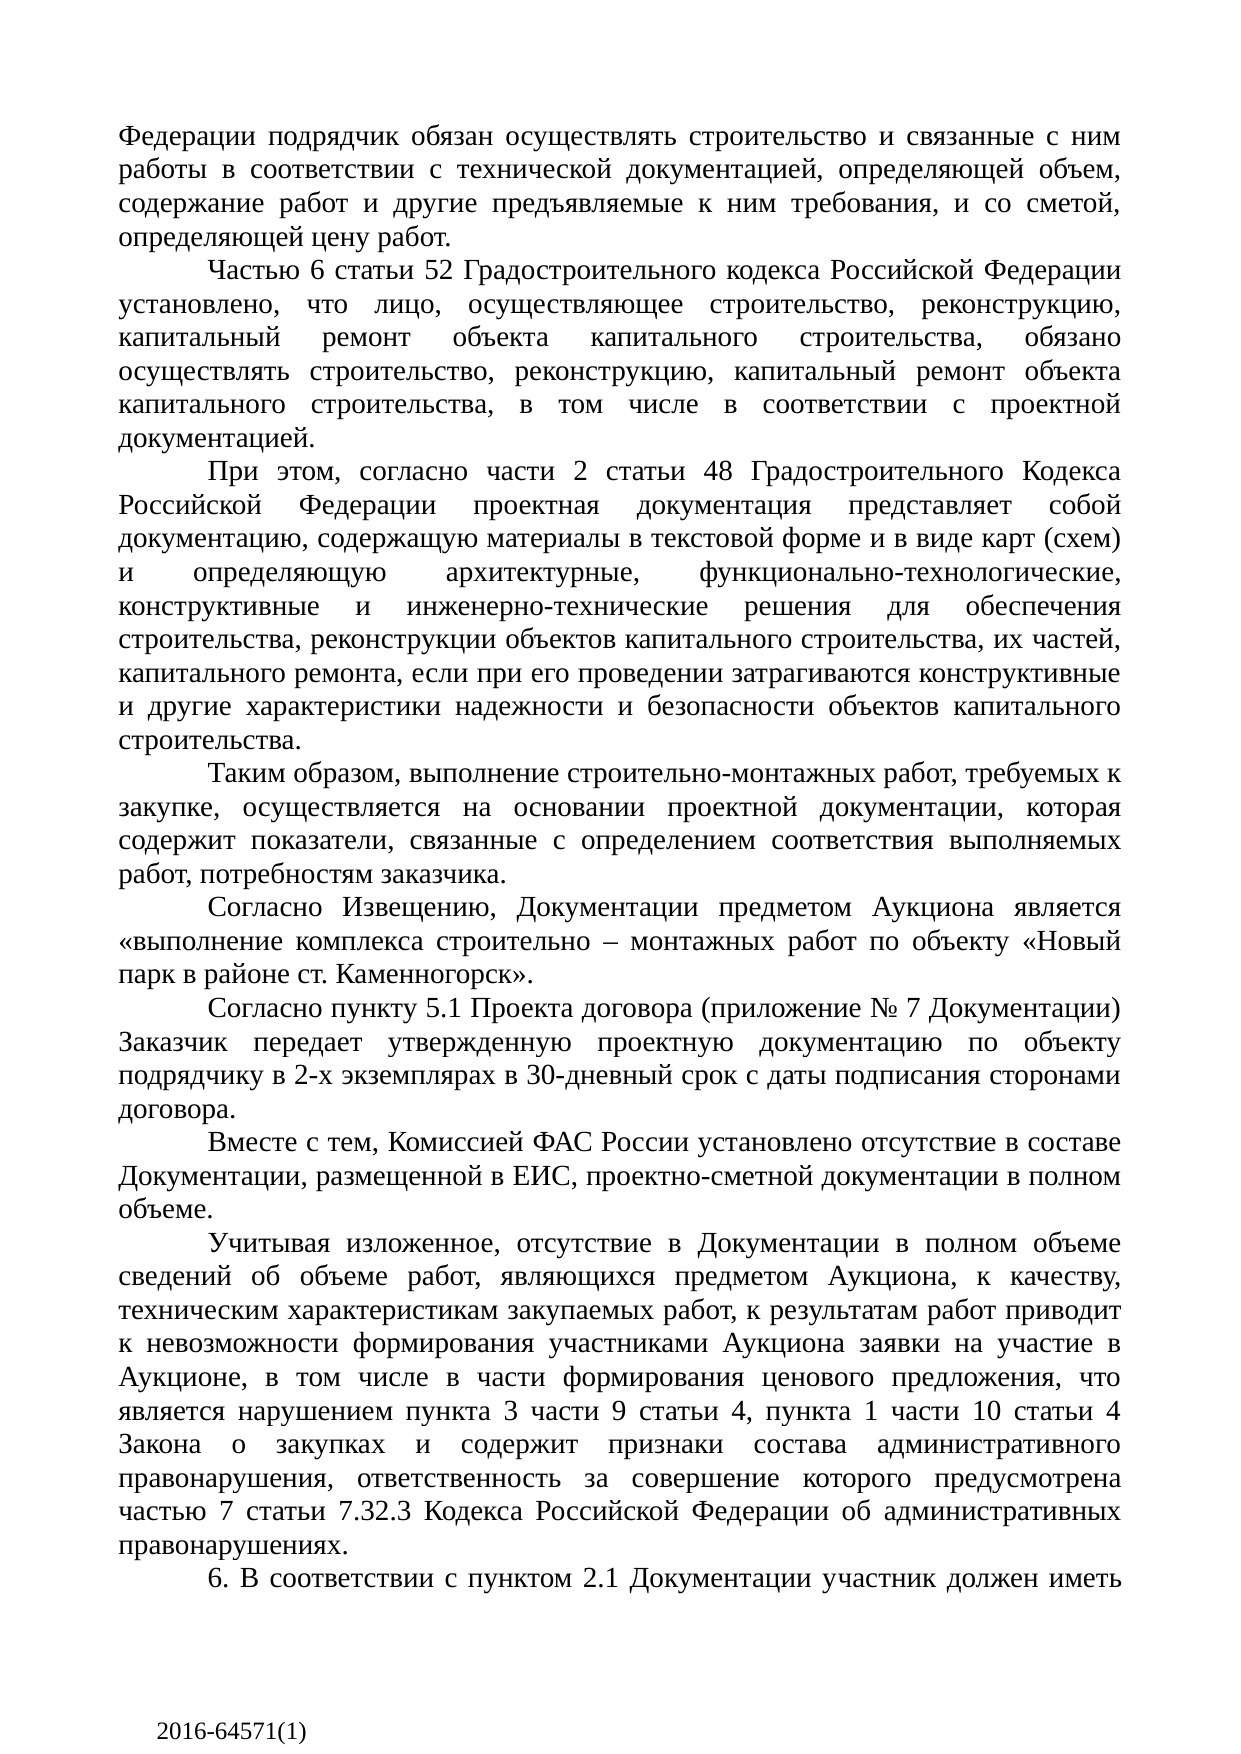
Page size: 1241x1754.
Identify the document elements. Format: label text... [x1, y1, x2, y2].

text Федерации подрядчик обязан осуществлять строительство и связанные с ним работы в соответствии с технической документацией, определяющей объем, содержание работ и другие предъявляемые к ним требования, и со сметой, определяющей цену работ. [118, 118, 1122, 252]
text При этом, согласно части 2 статьи 48 Градостроительного Кодекса Российской Федерации проектная документация представляет собой документацию, содержащую материалы в текстовой форме и в виде карт (схем) и определяющую архитектурные, функционально-технологические, конструктивные и инженерно-технические решения для обеспечения строительства, реконструкции объектов капитального строительства, их частей, капитального ремонта, если при его проведении затрагиваются конструктивные и другие характеристики надежности и безопасности объектов капитального строительства. [118, 453, 1122, 755]
text Согласно Извещению, Документации предметом Аукциона является «выполнение комплекса строительно – монтажных работ по объекту «Новый парк в районе ст. Каменногорск». [118, 889, 1122, 990]
text Вместе с тем, Комиссией ФАС России установлено отсутствие в составе Документации, размещенной в ЕИС, проектно-сметной документации в полном объеме. [118, 1124, 1122, 1225]
text Частью 6 статьи 52 Градостроительного кодекса Российской Федерации установлено, что лицо, осуществляющее строительство, реконструкцию, капитальный ремонт объекта капитального строительства, обязано осуществлять строительство, реконструкцию, капитальный ремонт объекта капитального строительства, в том числе в соответствии с проектной документацией. [118, 252, 1122, 453]
text Таким образом, выполнение строительно-монтажных работ, требуемых к закупке, осуществляется на основании проектной документации, которая содержит показатели, связанные с определением соответствия выполняемых работ, потребностям заказчика. [118, 755, 1122, 889]
text 6. В соответствии с пунктом 2.1 Документации участник должен иметь [118, 1560, 1122, 1594]
text Согласно пункту 5.1 Проекта договора (приложение № 7 Документации) Заказчик передает утвержденную проектную документацию по объекту подрядчику в 2-х экземплярах в 30-дневный срок с даты подписания сторонами договора. [118, 990, 1122, 1124]
text Учитывая изложенное, отсутствие в Документации в полном объеме сведений об объеме работ, являющихся предметом Аукциона, к качеству, техническим характеристикам закупаемых работ, к результатам работ приводит к невозможности формирования участниками Аукциона заявки на участие в Аукционе, в том числе в части формирования ценового предложения, что является нарушением пункта 3 части 9 статьи 4, пункта 1 части 10 статьи 4 Закона о закупках и содержит признаки состава административного правонарушения, ответственность за совершение которого предусмотрена частью 7 статьи 7.32.3 Кодекса Российской Федерации об административных правонарушениях. [118, 1225, 1122, 1560]
